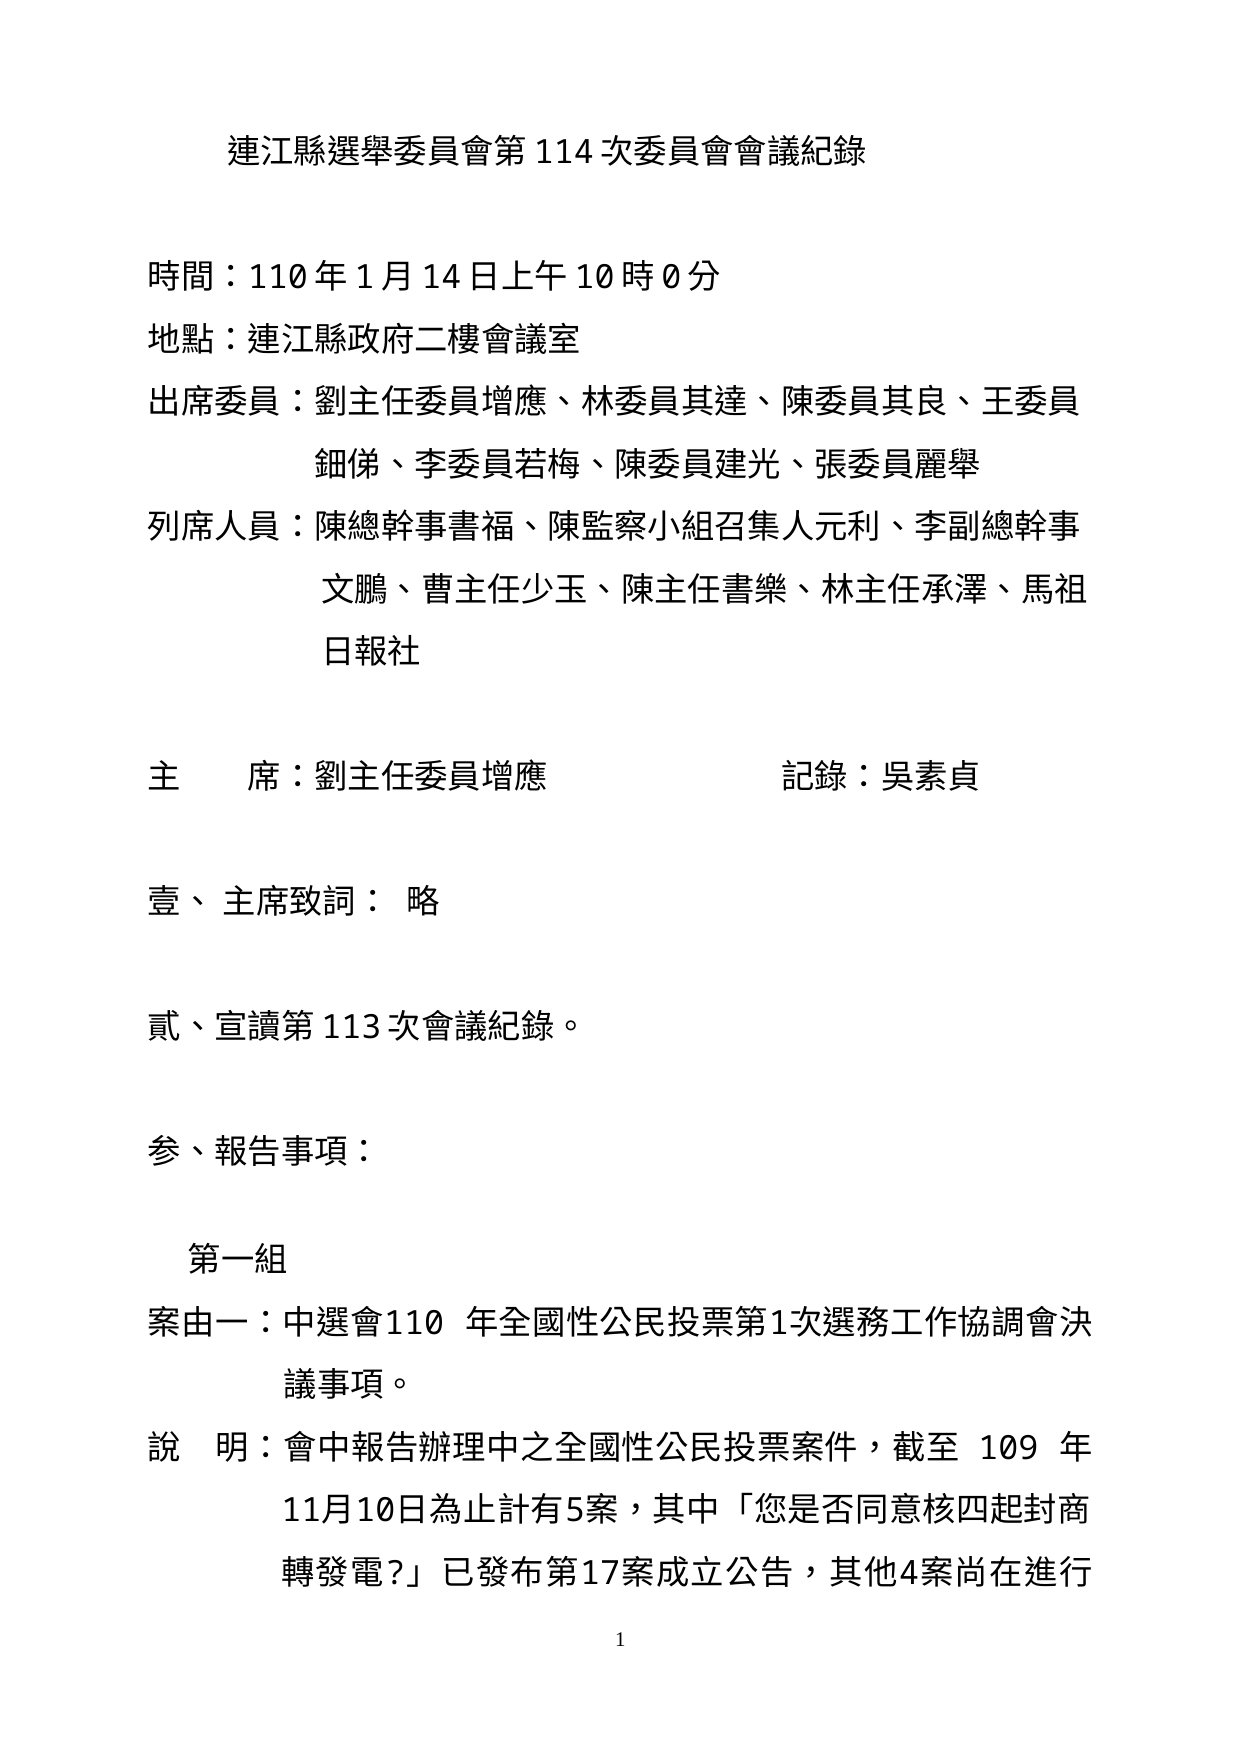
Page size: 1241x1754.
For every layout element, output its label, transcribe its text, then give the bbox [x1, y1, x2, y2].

text 第一組 [148, 1216, 1092, 1278]
text 時間：110年1月14日上午10時0分 [148, 233, 1092, 295]
text 主 席：劉主任委員增應 記錄：吳素貞 [148, 733, 1092, 795]
text 参、報告事項： [148, 1108, 1092, 1170]
text 列席人員：陳總幹事書福、陳監察小組召集人元利、李副總幹事文鵬、曹主任少玉、陳主任書樂、林主任承澤、馬祖日報社 [148, 483, 1092, 670]
text 貳、宣讀第113次會議紀錄。 [148, 983, 1092, 1045]
text 說 明：會中報告辦理中之全國性公民投票案件，截至 109 年11月10日為止計有5案，其中「您是否同意核四起封商轉發電?」已發布第17案成立公告，其他4案尚在進行 [148, 1403, 1092, 1591]
list 主席致詞： 略 [148, 858, 1092, 920]
text 出席委員：劉主任委員增應、林委員其達、陳委員其良、王委員鈿俤、李委員若梅、陳委員建光、張委員麗舉 [148, 358, 1092, 483]
text 案由一：中選會110 年全國性公民投票第1次選務工作協調會決議事項。 [148, 1278, 1092, 1403]
text 連江縣選舉委員會第114次委員會會議紀錄 [148, 108, 1092, 170]
text 地點：連江縣政府二樓會議室 [148, 295, 1092, 358]
